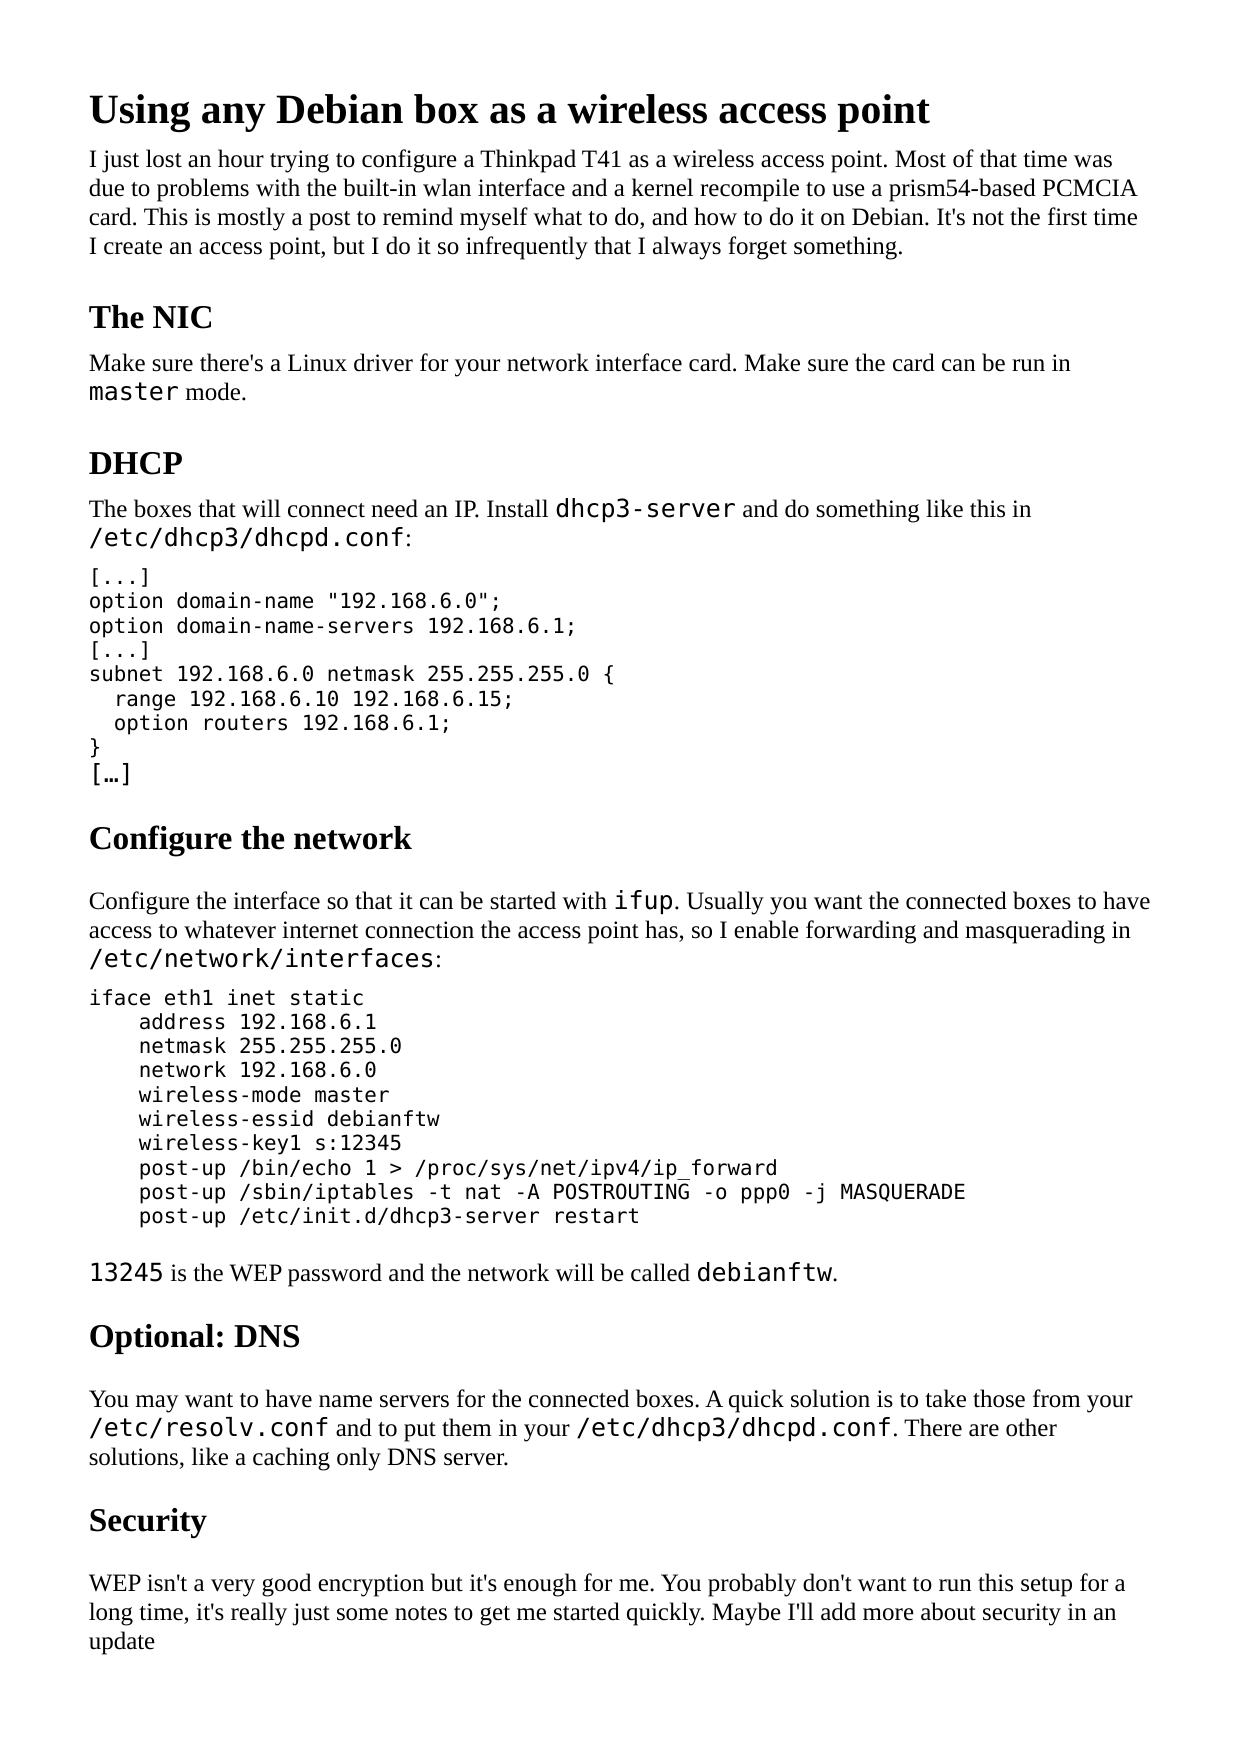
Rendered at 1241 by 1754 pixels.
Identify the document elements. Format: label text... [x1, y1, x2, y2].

subtitle Configure the network [88, 818, 1152, 856]
text option domain-name-servers 192.168.6.1; [88, 614, 1152, 638]
text netmask 255.255.255.0 [88, 1034, 1152, 1058]
text post-up /bin/echo 1 > /proc/sys/net/ipv4/ip_forward [88, 1156, 1152, 1180]
text […] [88, 759, 1152, 788]
text network 192.168.6.0 [88, 1058, 1152, 1083]
text post-up /sbin/iptables -t nat -A POSTROUTING -o ppp0 -j MASQUERADE [88, 1180, 1152, 1204]
text wireless-mode master [88, 1083, 1152, 1107]
text iface eth1 inet static [88, 986, 1152, 1010]
subtitle Optional: DNS [88, 1317, 1152, 1355]
text subnet 192.168.6.0 netmask 255.255.255.0 { [88, 662, 1152, 687]
text I just lost an hour trying to configure a Thinkpad T41 as a wireless access point. Most of that time was due to problems with the built-in wlan interface and a kernel recompile to use a prism54-based PCMCIA card. This is mostly a post to remind myself what to do, and how to do it on Debian. It's not the first time I create an access point, but I do it so infrequently that I always forget something. [88, 144, 1152, 259]
text wireless-key1 s:12345 [88, 1131, 1152, 1156]
text option routers 192.168.6.1; [88, 711, 1152, 735]
text address 192.168.6.1 [88, 1010, 1152, 1034]
text You may want to have name servers for the connected boxes. A quick solution is to take those from your /etc/resolv.conf and to put them in your /etc/dhcp3/dhcpd.conf. There are other solutions, like a caching only DNS server. [88, 1384, 1152, 1471]
subtitle DHCP [88, 443, 1152, 482]
text Make sure there's a Linux driver for your network interface card. Make sure the card can be run in master mode. [88, 348, 1152, 406]
text post-up /etc/init.d/dhcp3-server restart [88, 1204, 1152, 1228]
text wireless-essid debianftw [88, 1107, 1152, 1131]
text 13245 is the WEP password and the network will be called debianftw. [88, 1258, 1152, 1287]
subtitle The NIC [88, 297, 1152, 335]
text Configure the interface so that it can be started with ifup. Usually you want the connected boxes to have access to whatever internet connection the access point has, so I enable forwarding and masquerading in /etc/network/interfaces: [88, 886, 1152, 973]
text option domain-name "192.168.6.0"; [88, 589, 1152, 614]
text range 192.168.6.10 192.168.6.15; [88, 687, 1152, 711]
text The boxes that will connect need an IP. Install dhcp3-server and do something like this in /etc/dhcp3/dhcpd.conf: [88, 494, 1152, 553]
subtitle Using any Debian box as a wireless access point [88, 84, 1152, 132]
text [...] [88, 638, 1152, 662]
subtitle Security [88, 1501, 1152, 1539]
text [...] [88, 565, 1152, 589]
text } [88, 735, 1152, 759]
text WEP isn't a very good encryption but it's enough for me. You probably don't want to run this setup for a long time, it's really just some notes to get me started quickly. Maybe I'll add more about security in an update [88, 1568, 1152, 1655]
